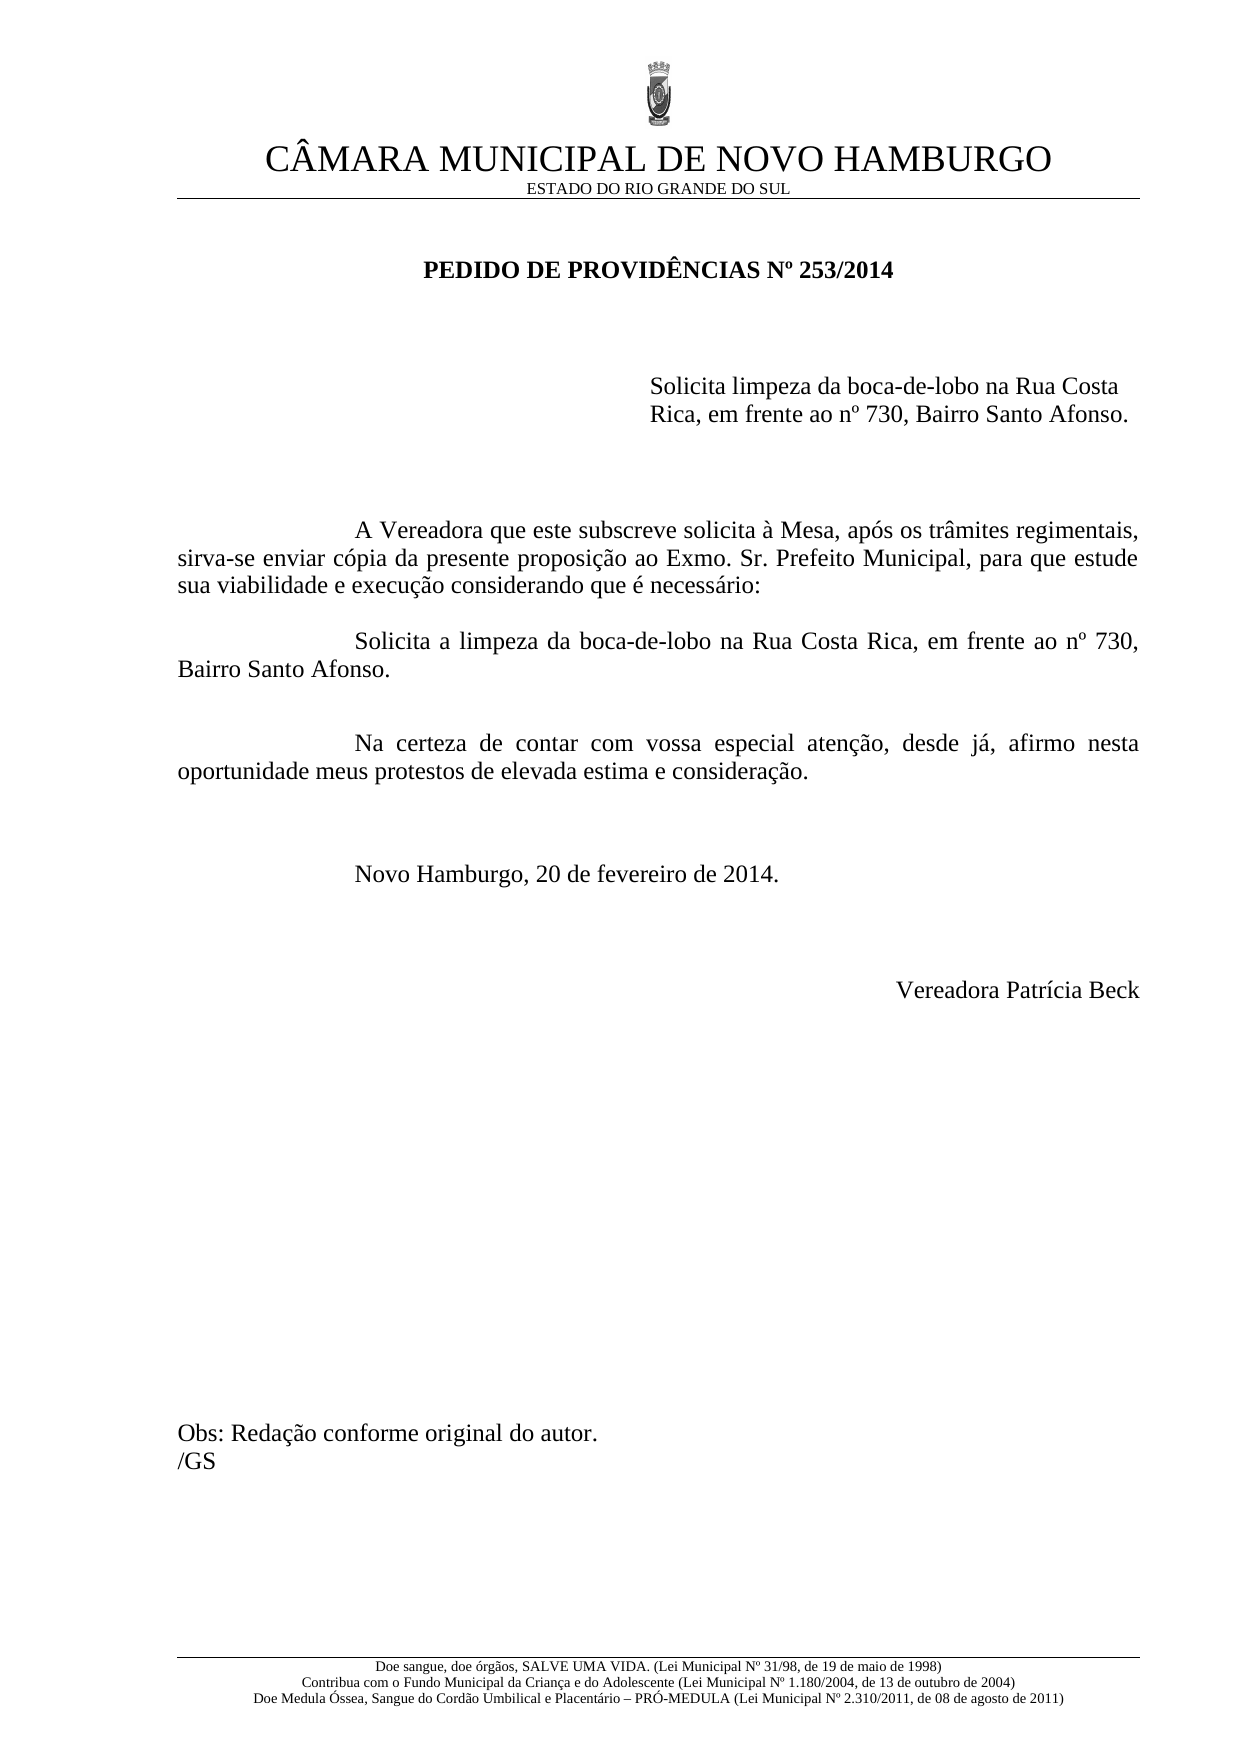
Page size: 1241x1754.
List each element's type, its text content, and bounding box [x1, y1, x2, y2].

text Vereadora Patrícia Beck [649, 976, 1140, 1004]
text Solicita limpeza da boca-de-lobo na Rua Costa Rica, em frente ao nº 730, Bairro Santo Afonso. [649, 372, 1140, 428]
text PEDIDO DE PROVIDÊNCIAS Nº 253/2014 [177, 256, 1140, 284]
text A Vereadora que este subscreve solicita à Mesa, após os trâmites regimentais, sirva-se enviar cópia da presente proposição ao Exmo. Sr. Prefeito Municipal, para que estude sua viabilidade e execução considerando que é necessário: [177, 516, 1140, 599]
text Novo Hamburgo, 20 de fevereiro de 2014. [177, 860, 1140, 887]
text Solicita a limpeza da boca-de-lobo na Rua Costa Rica, em frente ao nº 730, Bairro Santo Afonso. [177, 627, 1140, 682]
text Obs: Redação conforme original do autor. [177, 1419, 1140, 1447]
text /GS [177, 1447, 1140, 1475]
text Na certeza de contar com vossa especial atenção, desde já, afirmo nesta oportunidade meus protestos de elevada estima e consideração. [177, 729, 1140, 785]
